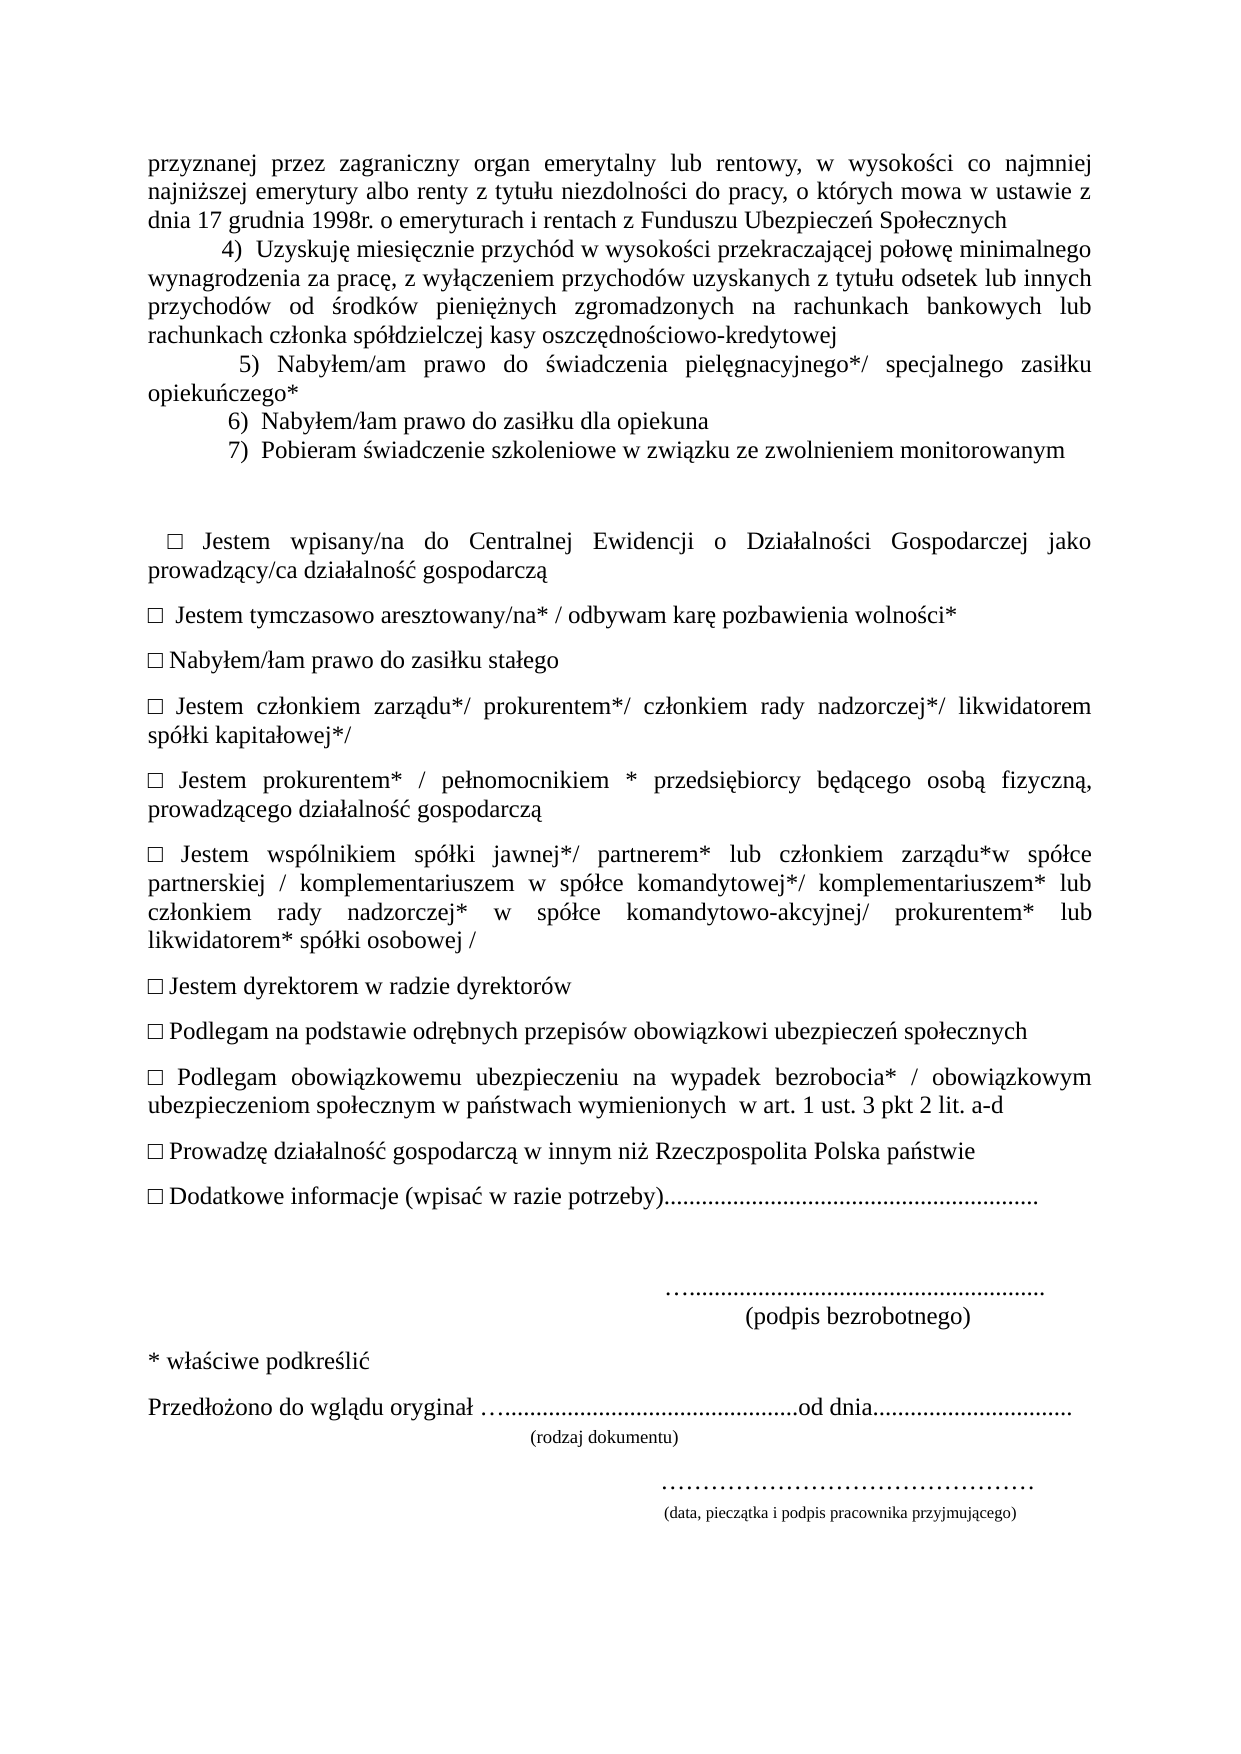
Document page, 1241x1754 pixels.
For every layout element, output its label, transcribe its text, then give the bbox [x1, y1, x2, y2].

list przyznanej przez zagraniczny organ emerytalny lub rentowy, w wysokości co najmniej najniższej emerytury albo renty z tytułu niezdolności do pracy, o których mowa w ustawie z dnia 17 grudnia 1998r. o emeryturach i rentach z Funduszu Ubezpieczeń Społecznych 4) Uzyskuję miesięcznie przychód w wysokości przekraczającej połowę minimalnego wynagrodzenia za pracę, z wyłączeniem przychodów uzyskanych z tytułu odsetek lub innych przychodów od środków pieniężnych zgromadzonych na rachunkach bankowych lub rachunkach członka spółdzielczej kasy oszczędnościowo-kredytowej 5) Nabyłem/am prawo do świadczenia pielęgnacyjnego*/ specjalnego zasiłku opiekuńczego* 6) Nabyłem/łam prawo do zasiłku dla opiekuna 7) Pobieram świadczenie szkoleniowe w związku ze zwolnieniem monitorowanym [148, 148, 1093, 464]
list □ Jestem członkiem zarządu*/ prokurentem*/ członkiem rady nadzorczej*/ likwidatorem spółki kapitałowej*/ [148, 691, 1093, 748]
text ……………………………………… (data, pieczątka i podpis pracownika przyjmującego) [148, 1466, 1093, 1523]
list □ Jestem dyrektorem w radzie dyrektorów [148, 971, 1093, 1000]
list □ Dodatkowe informacje (wpisać w razie potrzeby)............................................................ [148, 1181, 1093, 1210]
list □ Jestem prokurentem* / pełnomocnikiem * przedsiębiorcy będącego osobą fizyczną, prowadzącego działalność gospodarczą [148, 765, 1093, 823]
list □ Jestem wpisany/na do Centralnej Ewidencji o Działalności Gospodarczej jako prowadzący/ca działalność gospodarczą [148, 526, 1093, 583]
list Przedłożono do wglądu oryginał …...............................................od dnia................................ (rodzaj dokumentu) [148, 1392, 1093, 1449]
list □ Jestem wspólnikiem spółki jawnej*/ partnerem* lub członkiem zarządu*w spółce partnerskiej / komplementariuszem w spółce komandytowej*/ komplementariuszem* lub członkiem rady nadzorczej* w spółce komandytowo-akcyjnej/ prokurentem* lub likwidatorem* spółki osobowej / [148, 839, 1093, 954]
list □ Jestem tymczasowo aresztowany/na* / odbywam karę pozbawienia wolności* [148, 600, 1093, 629]
list □ Nabyłem/łam prawo do zasiłku stałego [148, 646, 1093, 674]
list □ Prowadzę działalność gospodarczą w innym niż Rzeczpospolita Polska państwie [148, 1136, 1093, 1165]
list □ Podlegam na podstawie odrębnych przepisów obowiązkowi ubezpieczeń społecznych [148, 1016, 1093, 1045]
list □ Podlegam obowiązkowemu ubezpieczeniu na wypadek bezrobocia* / obowiązkowym ubezpieczeniom społecznym w państwach wymienionych w art. 1 ust. 3 pkt 2 lit. a-d [148, 1062, 1093, 1119]
list …......................................................... (podpis bezrobotnego) [148, 1272, 1093, 1330]
list * właściwe podkreślić [148, 1346, 1093, 1375]
